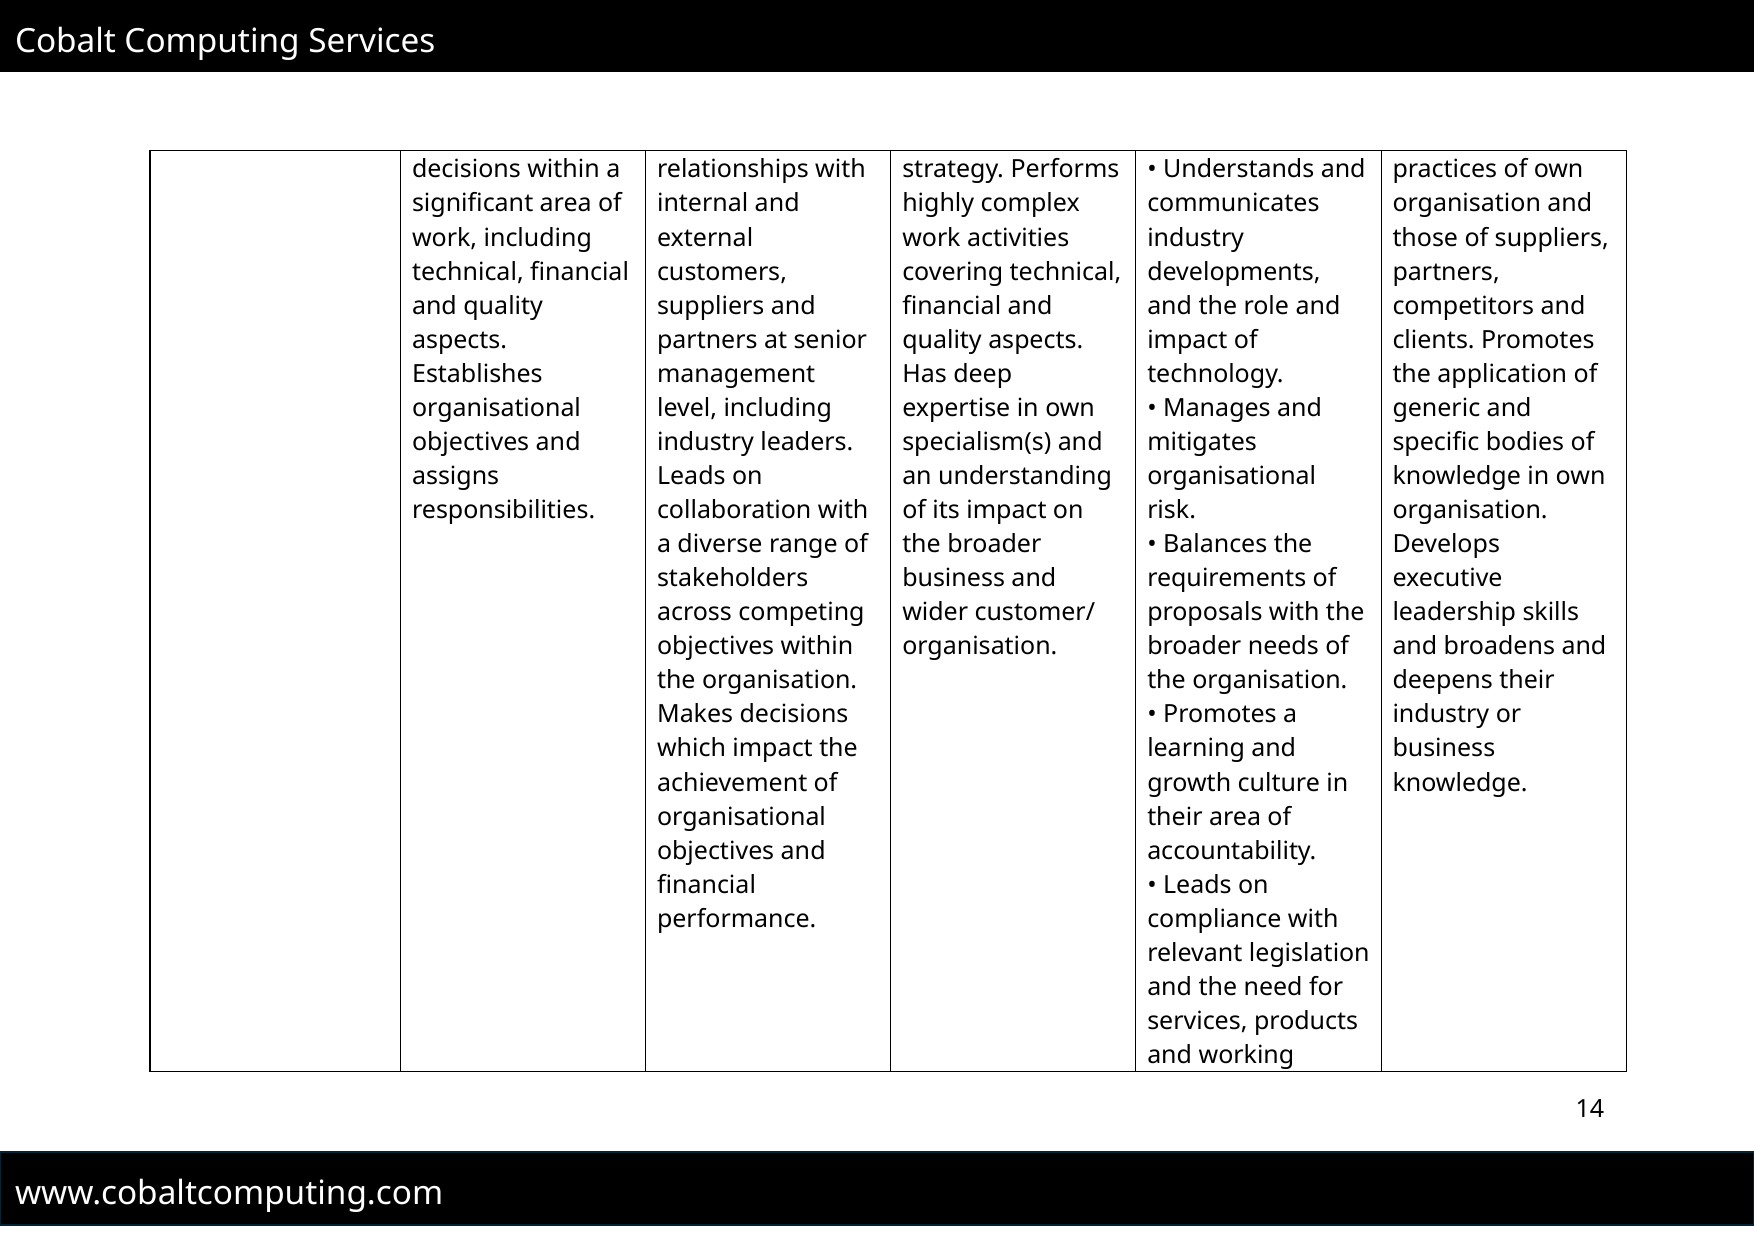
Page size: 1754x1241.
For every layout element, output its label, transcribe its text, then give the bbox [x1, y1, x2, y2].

table_cell relationships with internal and external customers, suppliers and partners at senior management level, including industry leaders. Leads on collaboration with a diverse range of stakeholders across competing objectives within the organisation. Makes decisions which impact the achievement of organisational objectives and financial performance. [646, 151, 890, 1071]
table_cell [151, 151, 400, 1071]
table_cell practices of own organisation and those of suppliers, partners, competitors and clients. Promotes the application of generic and specific bodies of knowledge in own organisation. Develops executive leadership skills and broadens and deepens their industry or business knowledge. [1382, 151, 1626, 1071]
table_cell strategy. Performs highly complex work activities covering technical, financial and quality aspects. Has deep expertise in own specialism(s) and an understanding of its impact on the broader business and wider customer/ organisation. [891, 151, 1135, 1071]
table_cell decisions within a significant area of work, including technical, financial and quality aspects. Establishes organisational objectives and assigns responsibilities. [401, 151, 645, 1071]
table_cell • Understands and communicates industry developments, and the role and impact of technology. • Manages and mitigates organisational risk. • Balances the requirements of proposals with the broader needs of the organisation. • Promotes a learning and growth culture in their area of accountability. • Leads on compliance with relevant legislation and the need for services, products and working [1136, 151, 1381, 1071]
